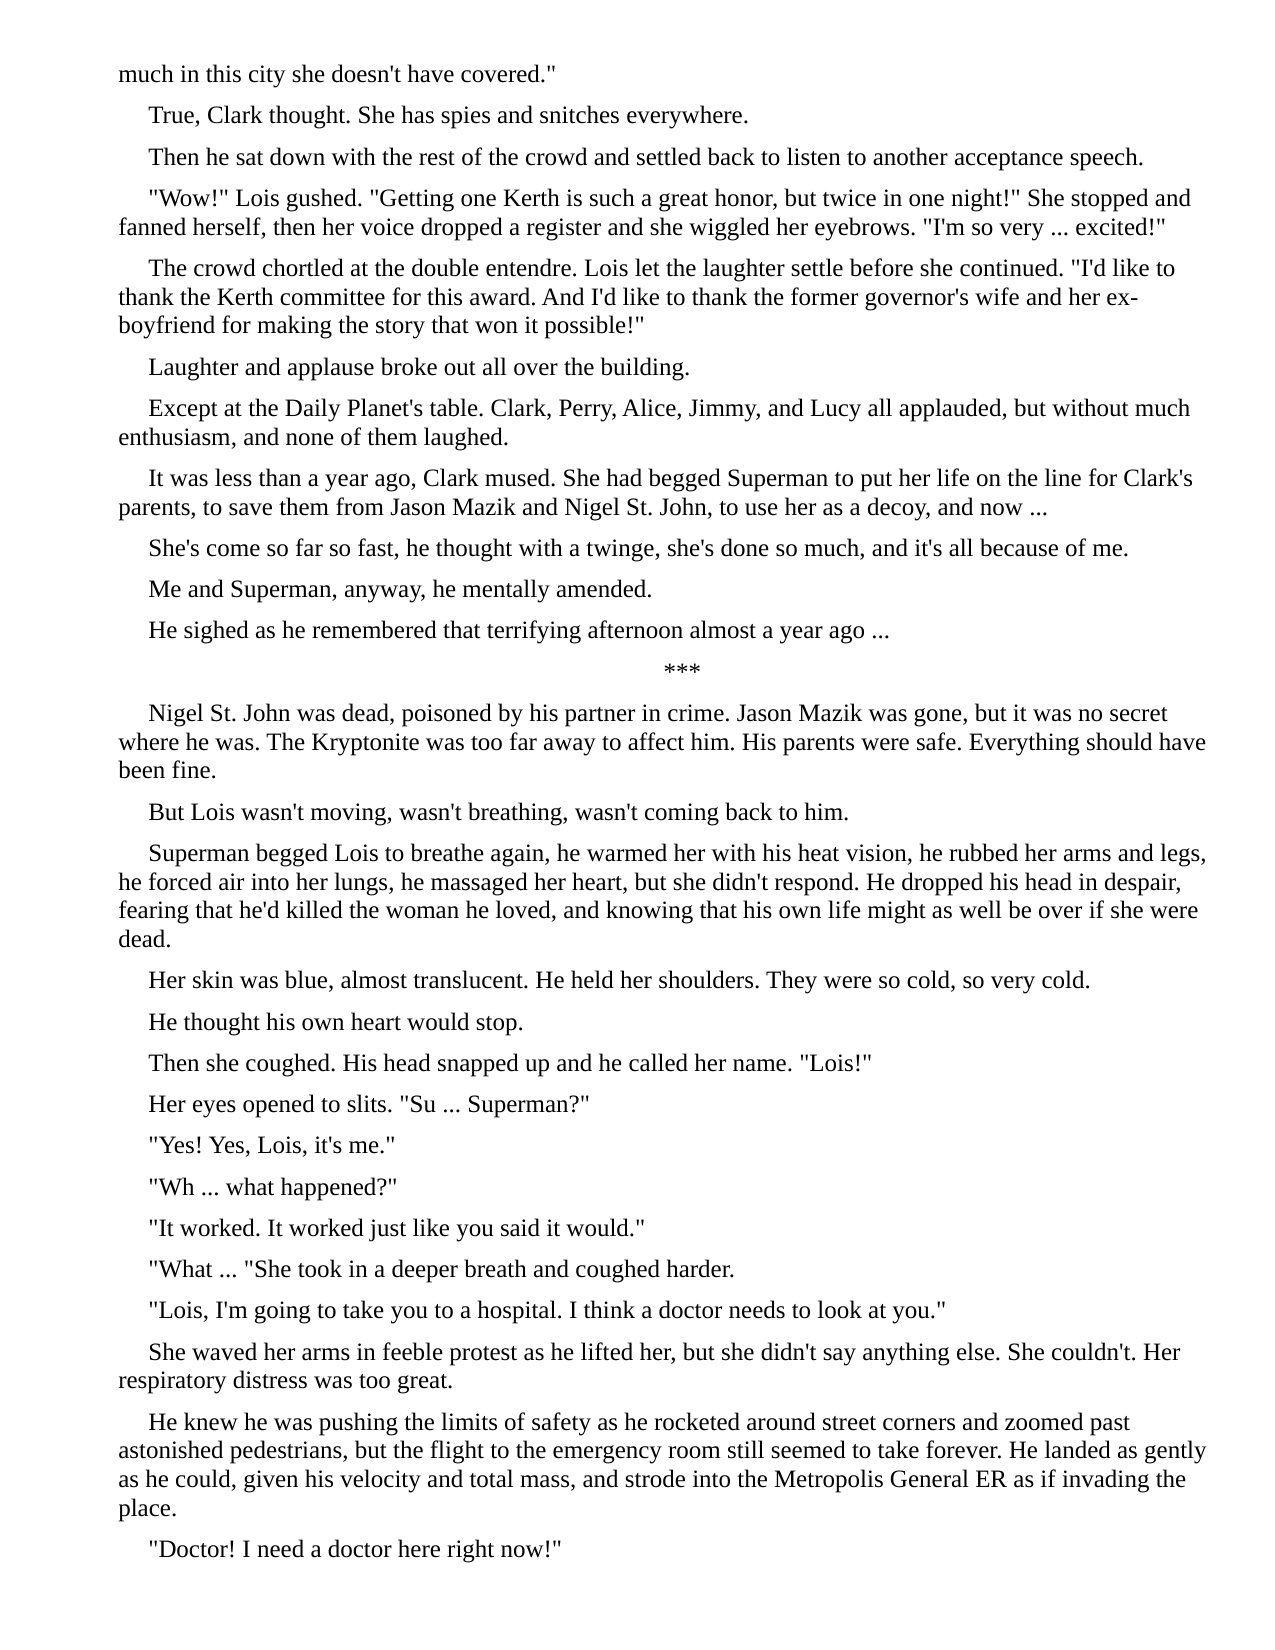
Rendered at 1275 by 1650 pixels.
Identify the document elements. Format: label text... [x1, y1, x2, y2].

text He sighed as he remembered that terrifying afternoon almost a year ago ... [118, 615, 1216, 644]
text "Lois, I'm going to take you to a hospital. I think a doctor needs to look at you." [118, 1295, 1216, 1324]
text She waved her arms in feeble protest as he lifted her, but she didn't say anything else. She couldn't. Her respiratory distress was too great. [118, 1337, 1216, 1394]
text Except at the Daily Planet's table. Clark, Perry, Alice, Jimmy, and Lucy all applauded, but without much enthusiasm, and none of them laughed. [118, 393, 1216, 450]
text *** [118, 657, 1216, 685]
text But Lois wasn't moving, wasn't breathing, wasn't coming back to him. [118, 797, 1216, 825]
text Then she coughed. His head snapped up and he called her name. "Lois!" [118, 1048, 1216, 1077]
text "What ... "She took in a deeper breath and coughed harder. [118, 1254, 1216, 1283]
text Superman begged Lois to breathe again, he warmed her with his heat vision, he rubbed her arms and legs, he forced air into her lungs, he massaged her heart, but she didn't respond. He dropped his head in despair, fearing that he'd killed the woman he loved, and knowing that his own life might as well be over if she were dead. [118, 838, 1216, 953]
text Then he sat down with the rest of the crowd and settled back to listen to another acceptance speech. [118, 142, 1216, 170]
text Her skin was blue, almost translucent. He held her shoulders. They were so cold, so very cold. [118, 965, 1216, 994]
text "Doctor! I need a doctor here right now!" [118, 1534, 1216, 1563]
text Me and Superman, anyway, he mentally amended. [118, 574, 1216, 603]
text much in this city she doesn't have covered." [118, 59, 1216, 88]
text He knew he was pushing the limits of safety as he rocketed around street corners and zoomed past astonished pedestrians, but the flight to the emergency room still seemed to take forever. He landed as gently as he could, given his velocity and total mass, and strode into the Metropolis General ER as if invading the place. [118, 1407, 1216, 1522]
text Her eyes opened to slits. "Su ... Superman?" [118, 1089, 1216, 1118]
text Laughter and applause broke out all over the building. [118, 352, 1216, 380]
text "It worked. It worked just like you said it would." [118, 1213, 1216, 1242]
text True, Clark thought. She has spies and snitches everywhere. [118, 100, 1216, 129]
text He thought his own heart would stop. [118, 1007, 1216, 1035]
text It was less than a year ago, Clark mused. She had begged Superman to put her life on the line for Clark's parents, to save them from Jason Mazik and Nigel St. John, to use her as a decoy, and now ... [118, 463, 1216, 520]
text "Wow!" Lois gushed. "Getting one Kerth is such a great honor, but twice in one night!" She stopped and fanned herself, then her voice dropped a register and she wiggled her eyebrows. "I'm so very ... excited!" [118, 183, 1216, 240]
text "Wh ... what happened?" [118, 1172, 1216, 1200]
text Nigel St. John was dead, poisoned by his partner in crime. Jason Mazik was gone, but it was no secret where he was. The Kryptonite was too far away to affect him. His parents were safe. Everything should have been fine. [118, 698, 1216, 784]
text The crowd chortled at the double entendre. Lois let the laughter settle before she continued. "I'd like to thank the Kerth committee for this award. And I'd like to thank the former governor's wife and her ex-boyfriend for making the story that won it possible!" [118, 253, 1216, 339]
text "Yes! Yes, Lois, it's me." [118, 1130, 1216, 1159]
text She's come so far so fast, he thought with a twinge, she's done so much, and it's all because of me. [118, 533, 1216, 562]
